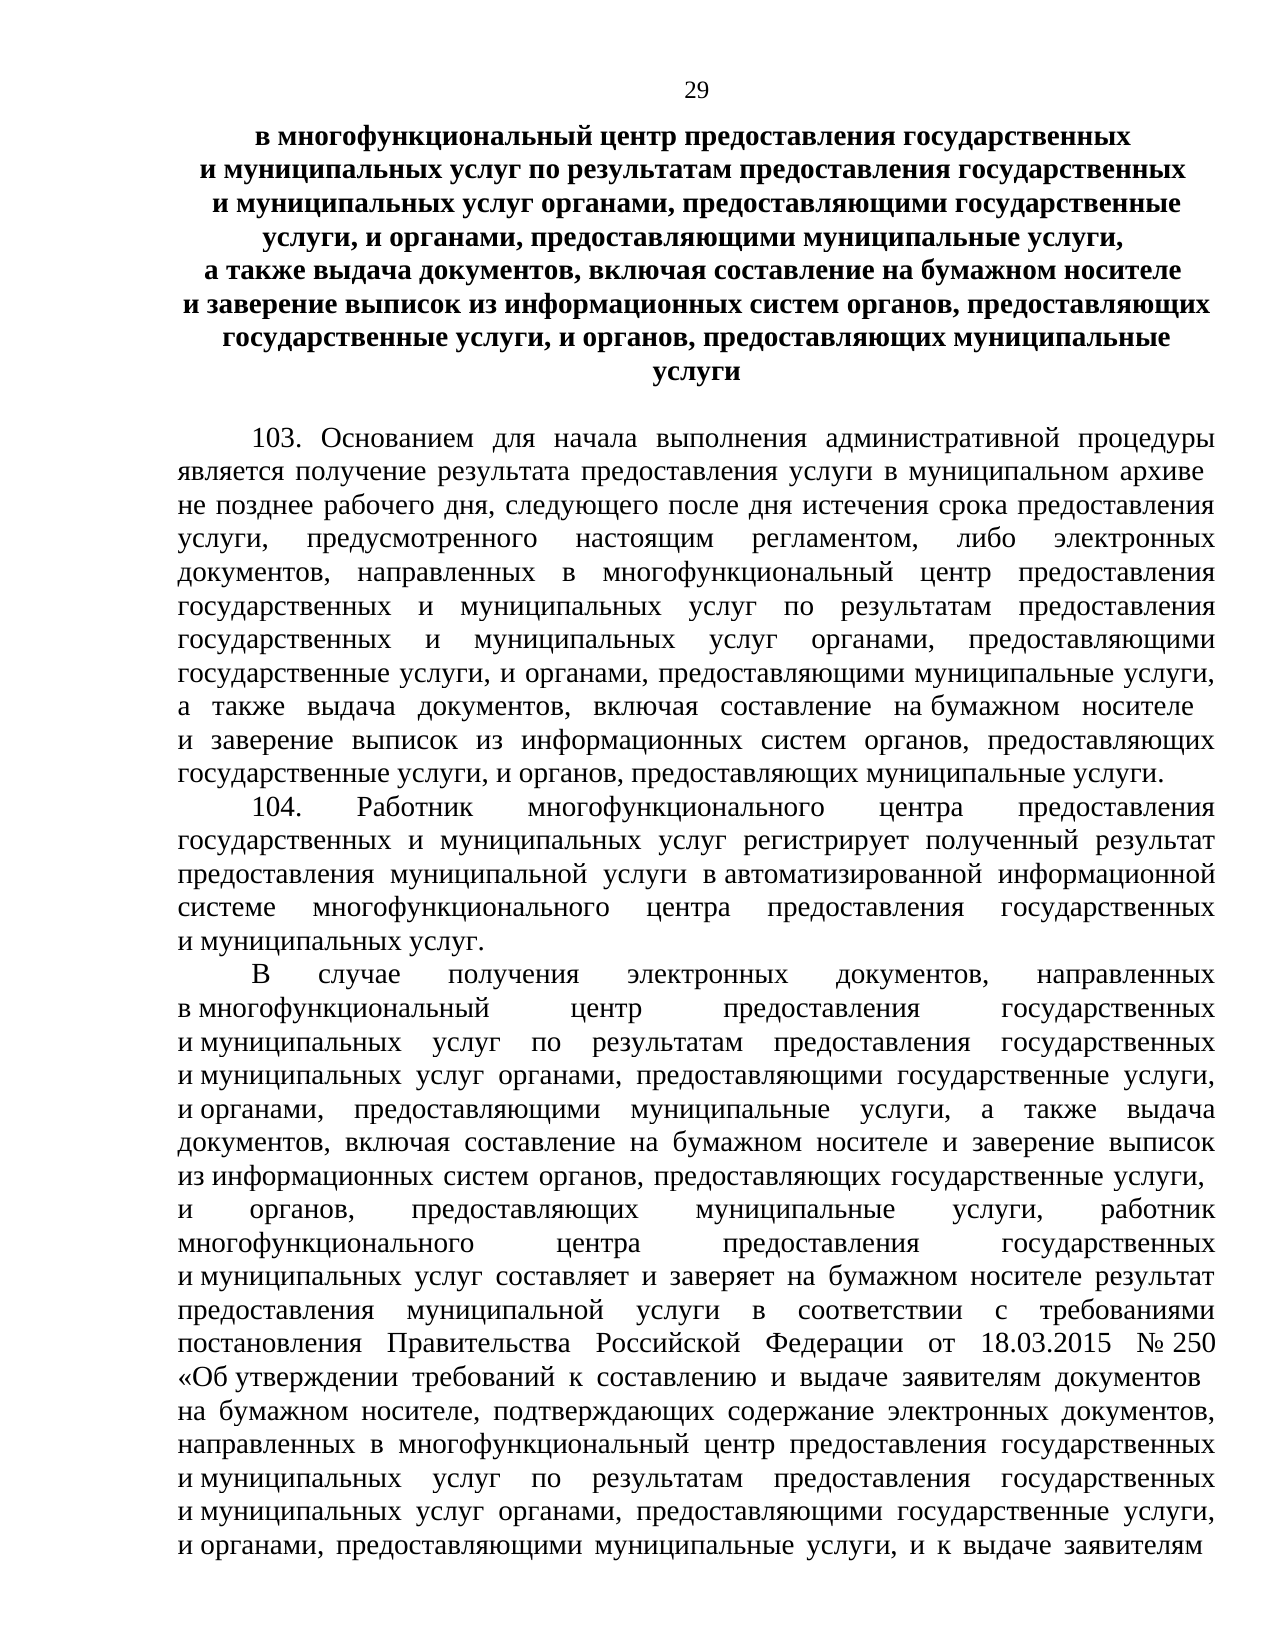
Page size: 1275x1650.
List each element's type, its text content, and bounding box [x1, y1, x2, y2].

text 104. Работник многофункционального центра предоставления государственных и муниципальных услуг регистрирует полученный результат предоставления муниципальной услуги в автоматизированной информационной системе многофункционального центра предоставления государственных и муниципальных услуг. [177, 789, 1216, 957]
text 103. Основанием для начала выполнения административной процедуры является получение результата предоставления услуги в муниципальном архиве не позднее рабочего дня, следующего после дня истечения срока предоставления услуги, предусмотренного настоящим регламентом, либо электронных документов, направленных в многофункциональный центр предоставления государственных и муниципальных услуг по результатам предоставления государственных и муниципальных услуг органами, предоставляющими государственные услуги, и органами, предоставляющими муниципальные услуги, а также выдача документов, включая составление на бумажном носителе и заверение выписок из информационных систем органов, предоставляющих государственные услуги, и органов, предоставляющих муниципальные услуги. [177, 420, 1216, 789]
text В случае получения электронных документов, направленных в многофункциональный центр предоставления государственных и муниципальных услуг по результатам предоставления государственных и муниципальных услуг органами, предоставляющими государственные услуги, и органами, предоставляющими муниципальные услуги, а также выдача документов, включая составление на бумажном носителе и заверение выписок из информационных систем органов, предоставляющих государственные услуги, и органов, предоставляющих муниципальные услуги, работник многофункционального центра предоставления государственных и муниципальных услуг составляет и заверяет на бумажном носителе результат предоставления муниципальной услуги в соответствии с требованиями постановления Правительства Российской Федерации от 18.03.2015 № 250 «Об утверждении требований к составлению и выдаче заявителям документов на бумажном носителе, подтверждающих содержание электронных документов, направленных в многофункциональный центр предоставления государственных и муниципальных услуг по результатам предоставления государственных и муниципальных услуг органами, предоставляющими государственные услуги, и органами, предоставляющими муниципальные услуги, и к выдаче заявителям [177, 957, 1216, 1560]
text в многофункциональный центр предоставления государственных и муниципальных услуг по результатам предоставления государственных и муниципальных услуг органами, предоставляющими государственные услуги, и органами, предоставляющими муниципальные услуги, а также выдача документов, включая составление на бумажном носителе и заверение выписок из информационных систем органов, предоставляющих государственные услуги, и органов, предоставляющих муниципальные услуги [177, 118, 1216, 386]
